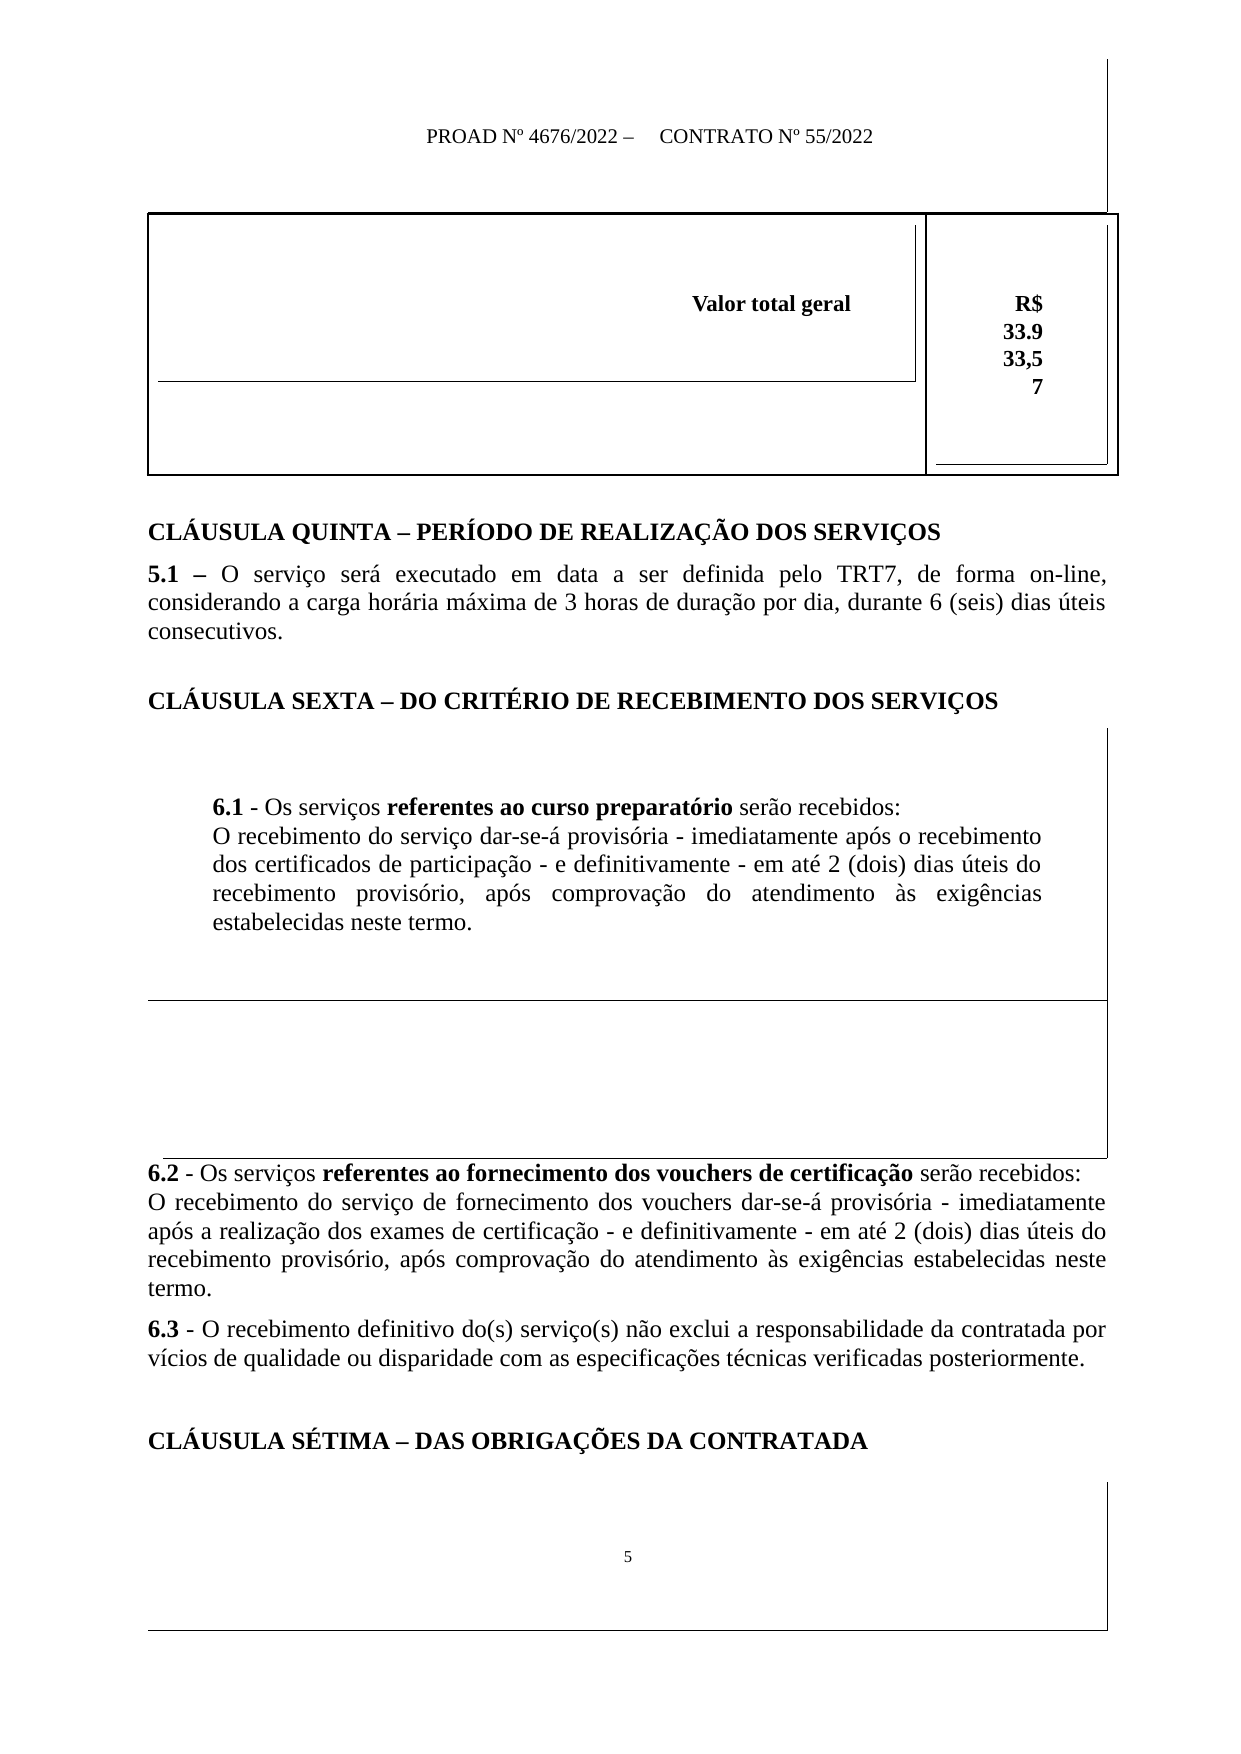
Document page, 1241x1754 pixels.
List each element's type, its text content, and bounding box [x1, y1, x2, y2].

text 6.3 - O recebimento definitivo do(s) serviço(s) não exclui a responsabilidade da contratada por vícios de qualidade ou disparidade com as especificações técnicas verificadas posteriormente. [148, 1314, 1107, 1372]
text CLÁUSULA QUINTA – PERÍODO DE REALIZAÇÃO DOS SERVIÇOS [148, 517, 1107, 546]
table_cell Valor total geral [149, 215, 925, 474]
text O recebimento do serviço de fornecimento dos vouchers dar-se-á provisória - imediatamente após a realização dos exames de certificação - e definitivamente - em até 2 (dois) dias úteis do recebimento provisório, após comprovação do atendimento às exigências estabelecidas neste termo. [148, 1187, 1107, 1302]
text 6.1 - Os serviços referentes ao curso preparatório serão recebidos: [148, 727, 1107, 821]
text O recebimento do serviço dar-se-á provisória - imediatamente após o recebimento dos certificados de participação - e definitivamente - em até 2 (dois) dias úteis do recebimento provisório, após comprovação do atendimento às exigências estabelecidas neste termo. [148, 821, 1107, 1000]
text 5.1 – O serviço será executado em data a ser definida pelo TRT7, de forma on-line, considerando a carga horária máxima de 3 horas de duração por dia, durante 6 (seis) dias úteis consecutivos. [148, 559, 1107, 645]
table_cell R$ 33.933,57 [927, 215, 1117, 474]
text 6.2 - Os serviços referentes ao fornecimento dos vouchers de certificação serão recebidos: [148, 1158, 1107, 1187]
text CLÁUSULA SEXTA – DO CRITÉRIO DE RECEBIMENTO DOS SERVIÇOS [148, 686, 1107, 715]
text CLÁUSULA SÉTIMA – DAS OBRIGAÇÕES DA CONTRATADA [148, 1426, 1107, 1454]
